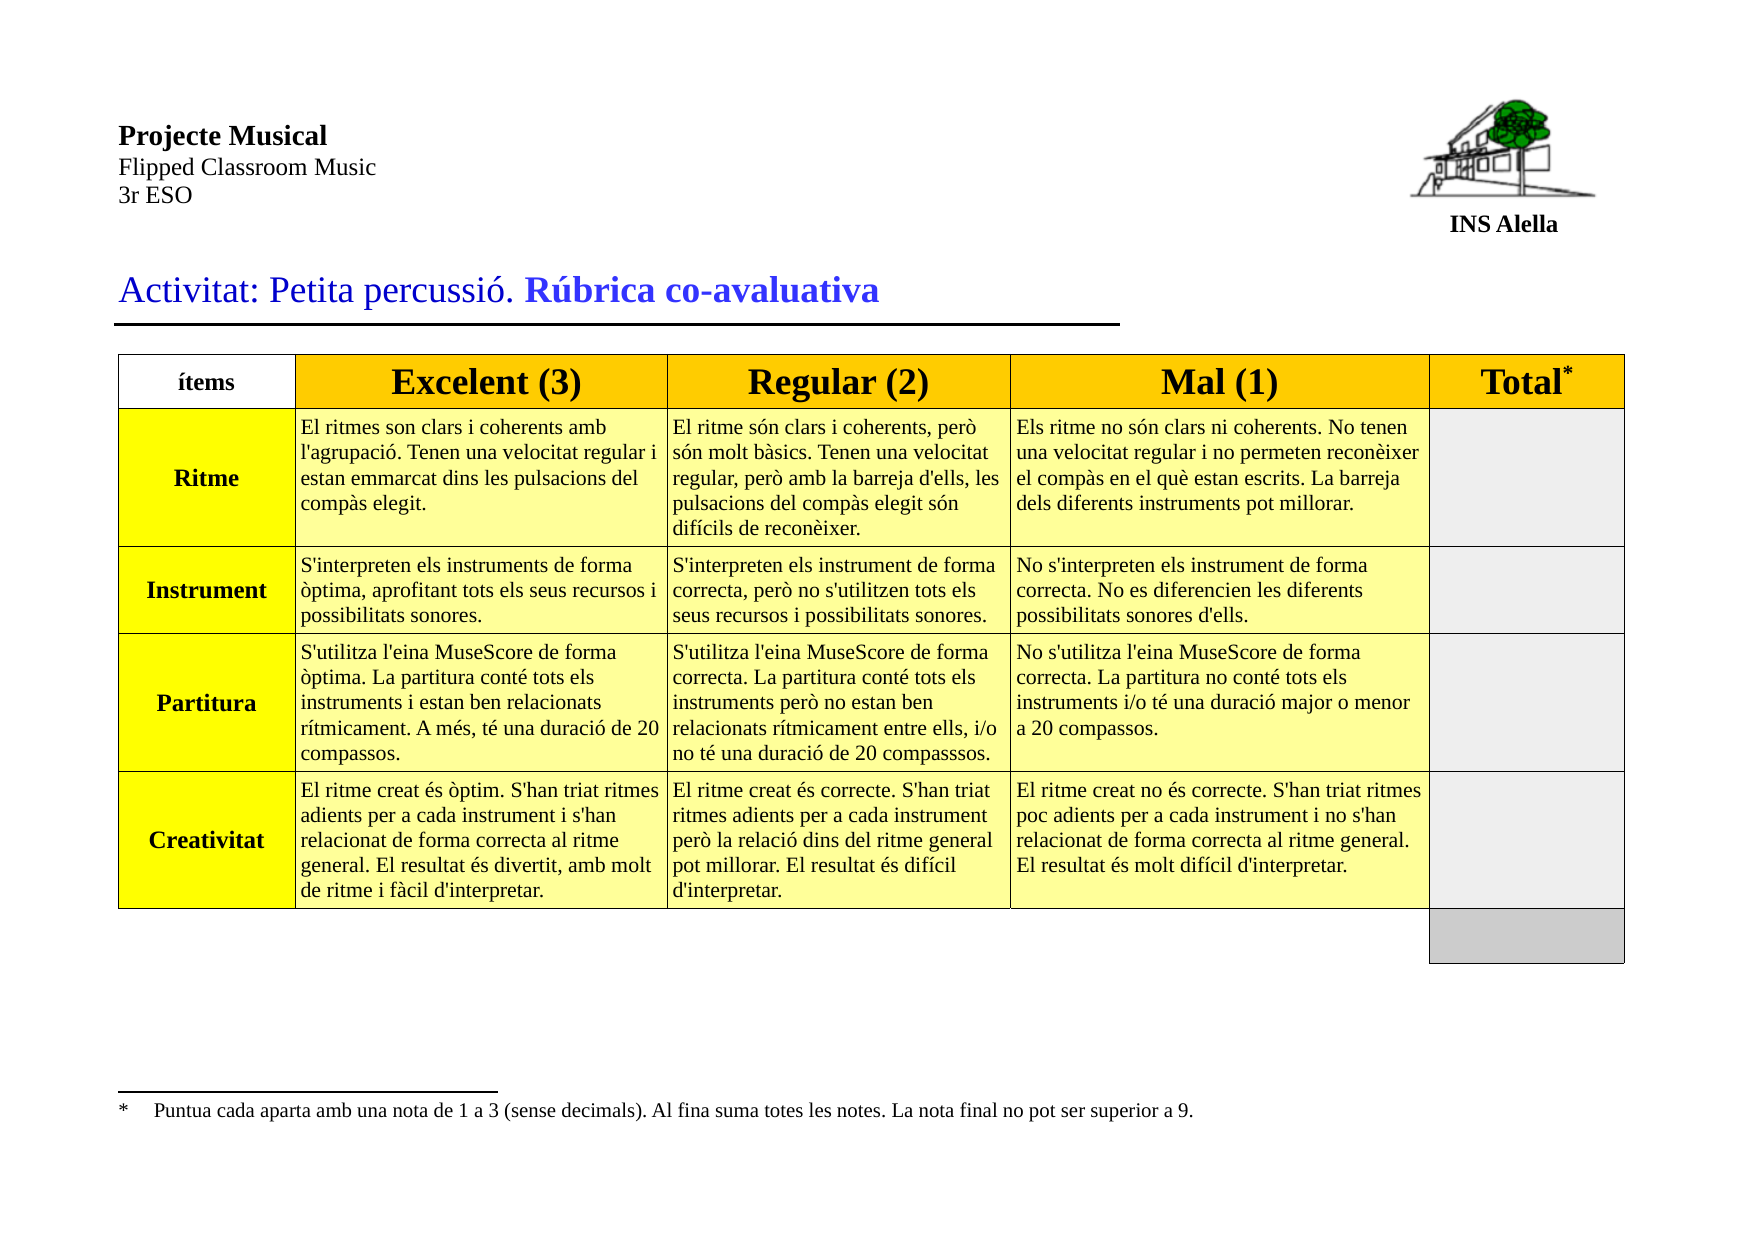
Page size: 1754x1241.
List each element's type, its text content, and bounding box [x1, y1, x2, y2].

table_cell [295, 909, 667, 963]
table_header Total [1430, 355, 1624, 408]
table_cell Partitura [119, 634, 295, 771]
table_cell S'interpreten els instruments de forma òptima, aprofitant tots els seus recursos i possibilitats sonores. [296, 547, 667, 633]
table_cell [1011, 909, 1429, 963]
table_cell Els ritme no són clars ni coherents. No tenen una velocitat regular i no permeten reconèixer el compàs en el què estan escrits. La barreja dels diferents instruments pot millorar. [1011, 409, 1429, 546]
table_cell S'utilitza l'eina MuseScore de forma correcta. La partitura conté tots els instruments però no estan ben relacionats rítmicament entre ells, i/o no té una duració de 20 compasssos. [668, 634, 1010, 771]
table_cell No s'utilitza l'eina MuseScore de forma correcta. La partitura no conté tots els instruments i/o té una duració major o menor a 20 compassos. [1011, 634, 1429, 771]
table_header ítems [119, 355, 295, 408]
table_cell [1430, 547, 1624, 633]
table_cell Instrument [119, 547, 295, 633]
table_cell [1430, 409, 1624, 546]
table_cell Creativitat [119, 772, 295, 908]
table_cell El ritmes son clars i coherents amb l'agrupació. Tenen una velocitat regular i estan emmarcat dins les pulsacions del compàs elegit. [296, 409, 667, 546]
table_cell Ritme [119, 409, 295, 546]
table_cell No s'interpreten els instrument de forma correcta. No es diferencien les diferents possibilitats sonores d'ells. [1011, 547, 1429, 633]
table_header Excelent (3) [296, 355, 667, 408]
table_header Mal (1) [1011, 355, 1429, 408]
table_header Regular (2) [668, 355, 1010, 408]
table_cell [1430, 634, 1624, 771]
picture [1402, 87, 1606, 208]
text Activitat: Petita percussió. Rúbrica co-avaluativa [118, 267, 1636, 311]
table_cell [118, 909, 295, 963]
table_cell S'interpreten els instrument de forma correcta, però no s'utilitzen tots els seus recursos i possibilitats sonores. [668, 547, 1010, 633]
table_cell El ritme són clars i coherents, però són molt bàsics. Tenen una velocitat regular, però amb la barreja d'ells, les pulsacions del compàs elegit són difícils de reconèixer. [668, 409, 1010, 546]
table_cell [1430, 772, 1624, 908]
table_cell [667, 909, 1010, 963]
table_cell S'utilitza l'eina MuseScore de forma òptima. La partitura conté tots els instruments i estan ben relacionats rítmicament. A més, té una duració de 20 compassos. [296, 634, 667, 771]
table_cell El ritme creat és correcte. S'han triat ritmes adients per a cada instrument però la relació dins del ritme general pot millorar. El resultat és difícil d'interpretar. [668, 772, 1010, 908]
table_cell El ritme creat no és correcte. S'han triat ritmes poc adients per a cada instrument i no s'han relacionat de forma correcta al ritme general. El resultat és molt difícil d'interpretar. [1011, 772, 1429, 908]
table_cell El ritme creat és òptim. S'han triat ritmes adients per a cada instrument i s'han relacionat de forma correcta al ritme general. El resultat és divertit, amb molt de ritme i fàcil d'interpretar. [296, 772, 667, 908]
table_cell [1430, 909, 1624, 963]
